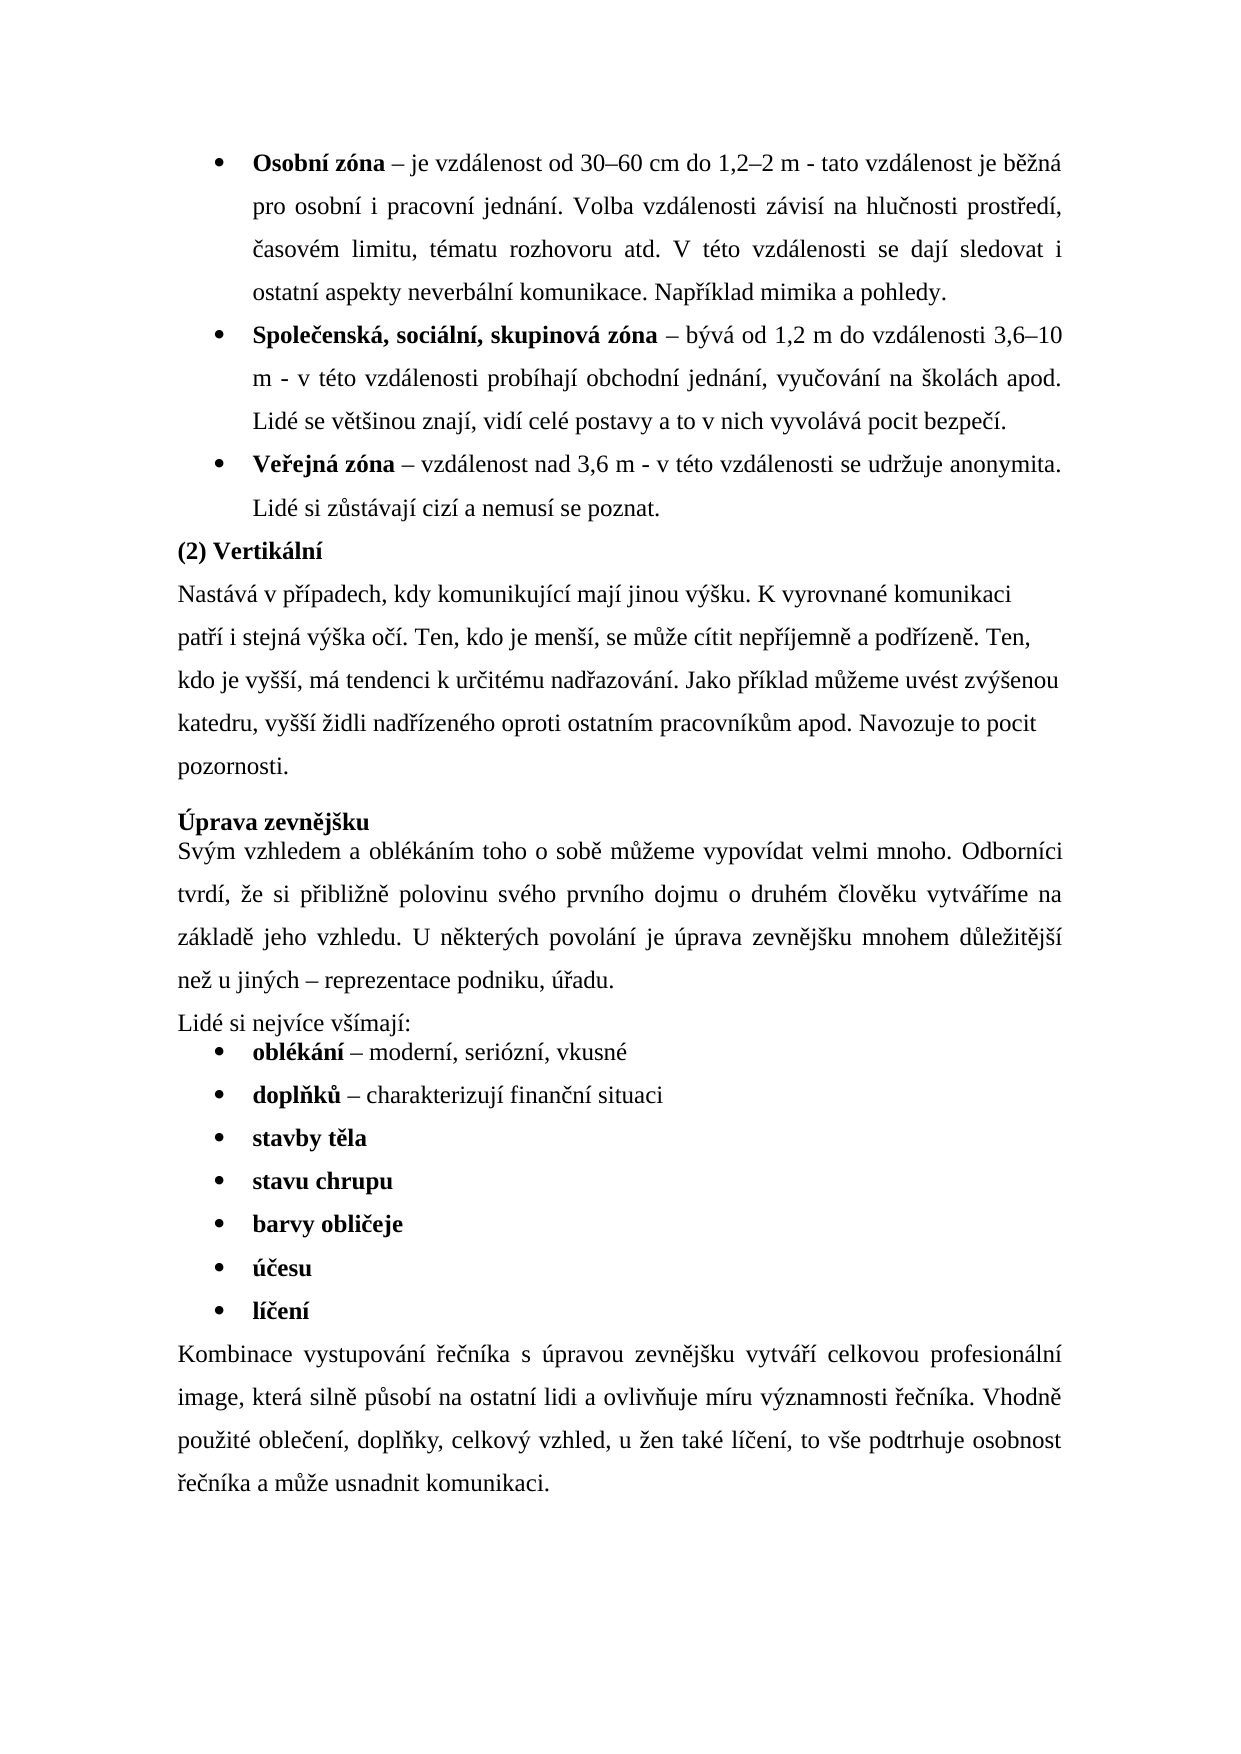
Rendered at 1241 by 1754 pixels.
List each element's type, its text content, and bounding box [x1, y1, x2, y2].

list Osobní zóna – je vzdálenost od 30–60 cm do 1,2–2 m - tato vzdálenost je běžná pro osobní i pracovní jednání. Volba vzdálenosti závisí na hlučnosti prostředí, časovém limitu, tématu rozhovoru atd. V této vzdálenosti se dají sledovat i ostatní aspekty neverbální komunikace. Například mimika a pohledy. [215, 148, 1063, 306]
list Veřejná zóna – vzdálenost nad 3,6 m - v této vzdálenosti se udržuje anonymita. Lidé si zůstávají cizí a nemusí se poznat. [215, 449, 1063, 521]
list doplňků – charakterizují finanční situaci [215, 1080, 1063, 1109]
list stavu chrupu [215, 1166, 1063, 1195]
list barvy obličeje [215, 1209, 1063, 1238]
list účesu [215, 1253, 1063, 1281]
text Úprava zevnějšku [177, 807, 1063, 836]
text Svým vzhledem a oblékáním toho o sobě můžeme vypovídat velmi mnoho. Odborníci tvrdí, že si přibližně polovinu svého prvního dojmu o druhém člověku vytváříme na základě jeho vzhledu. U některých povolání je úprava zevnějšku mnohem důležitější než u jiných – reprezentace podniku, úřadu. [177, 836, 1063, 994]
text Kombinace vystupování řečníka s úpravou zevnějšku vytváří celkovou profesionální image, která silně působí na ostatní lidi a ovlivňuje míru významnosti řečníka. Vhodně použité oblečení, doplňky, celkový vzhled, u žen také líčení, to vše podtrhuje osobnost řečníka a může usnadnit komunikaci. [177, 1339, 1063, 1497]
list Společenská, sociální, skupinová zóna – bývá od 1,2 m do vzdálenosti 3,6–10 m - v této vzdálenosti probíhají obchodní jednání, vyučování na školách apod. Lidé se většinou znají, vidí celé postavy a to v nich vyvolává pocit bezpečí. [215, 320, 1063, 435]
list oblékání – moderní, seriózní, vkusné [215, 1037, 1063, 1066]
list stavby těla [215, 1123, 1063, 1152]
text Lidé si nejvíce všímají: [177, 1008, 1063, 1037]
text (2) Vertikální Nastává v případech, kdy komunikující mají jinou výšku. K vyrovnané komunikaci patří i stejná výška očí. Ten, kdo je menší, se může cítit nepříjemně a podřízeně. Ten, kdo je vyšší, má tendenci k určitému nadřazování. Jako příklad můžeme uvést zvýšenou katedru, vyšší židli nadřízeného oproti ostatním pracovníkům apod. Navozuje to pocit pozornosti. [177, 536, 1063, 780]
list líčení [215, 1296, 1063, 1324]
